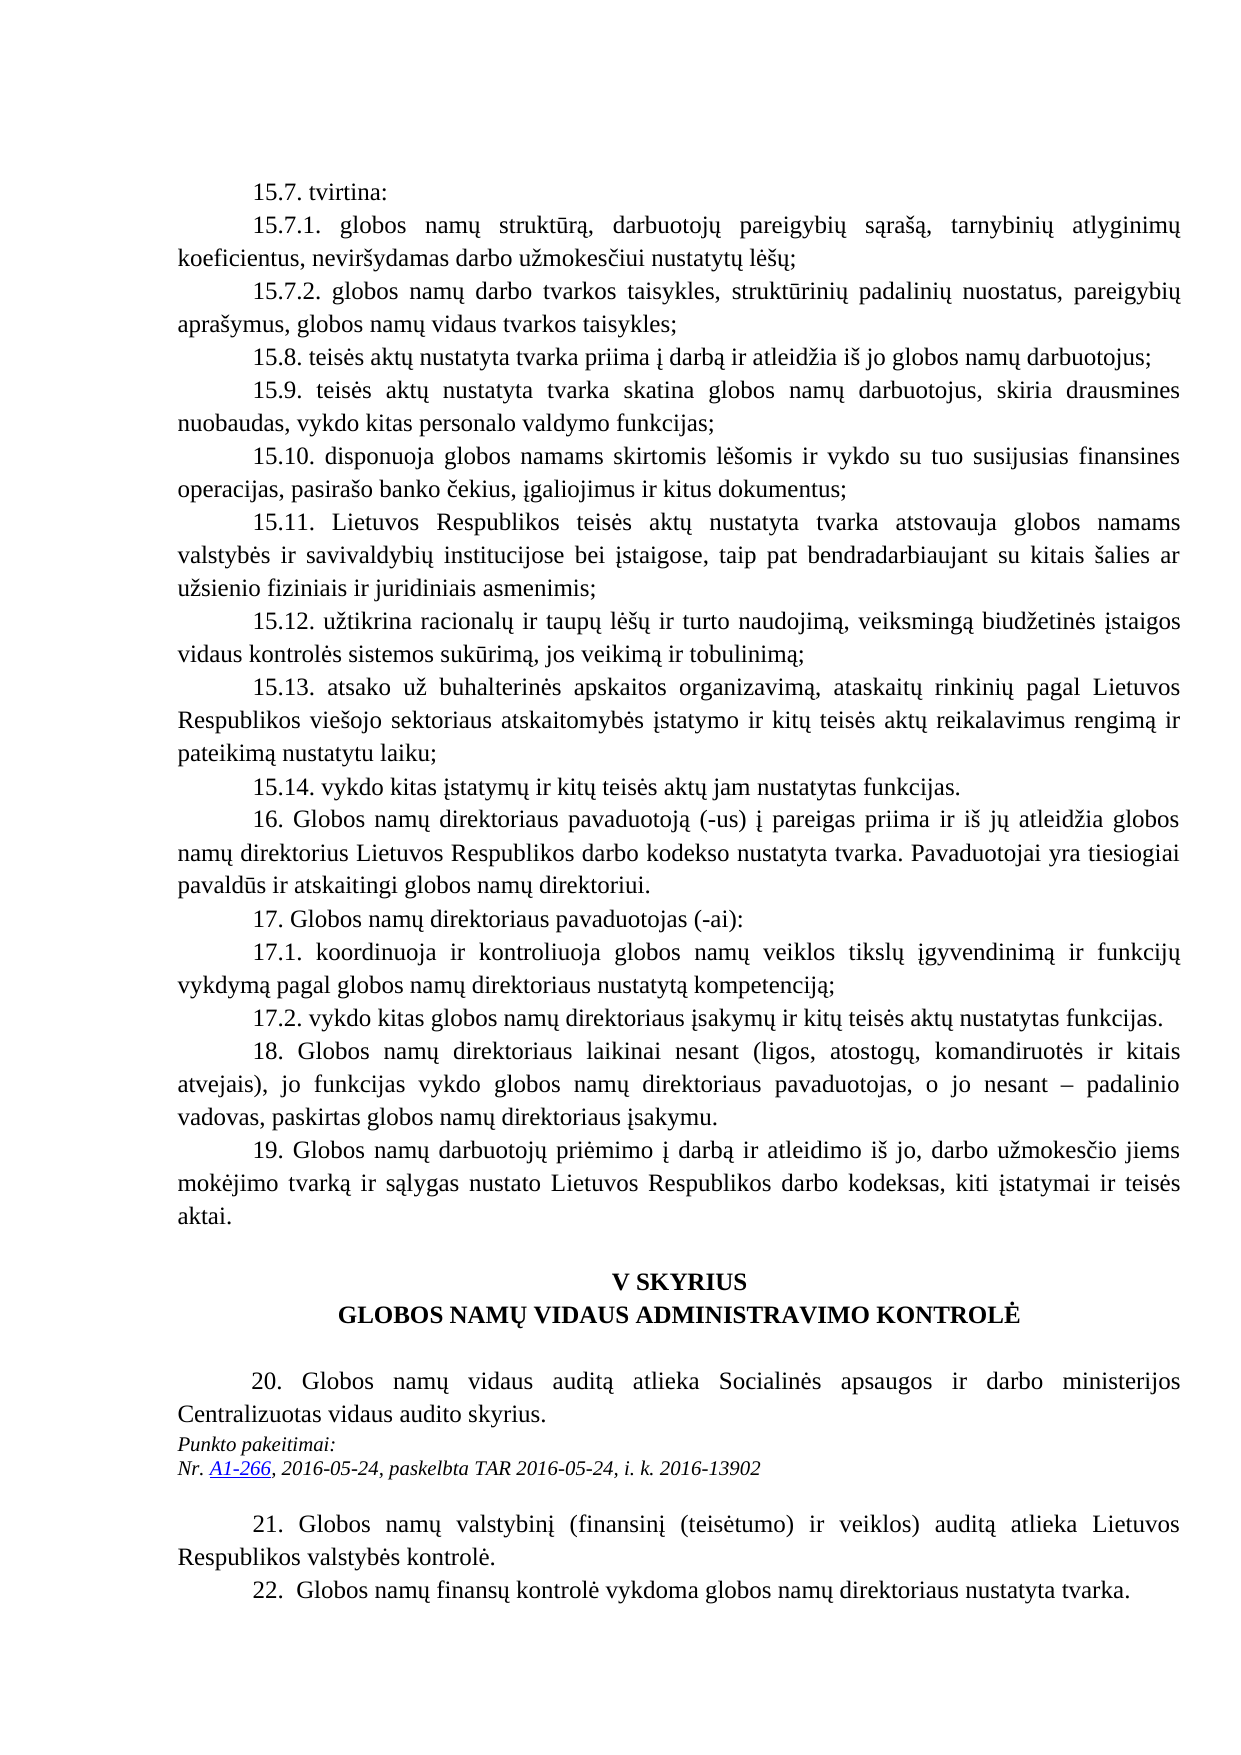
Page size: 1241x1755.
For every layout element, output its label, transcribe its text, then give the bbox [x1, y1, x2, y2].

text 19. Globos namų darbuotojų priėmimo į darbą ir atleidimo iš jo, darbo užmokesčio jiems mokėjimo tvarką ir sąlygas nustato Lietuvos Respublikos darbo kodeksas, kiti įstatymai ir teisės aktai. [177, 1135, 1181, 1229]
text 17.2. vykdo kitas globos namų direktoriaus įsakymų ir kitų teisės aktų nustatytas funkcijas. [177, 1003, 1181, 1031]
text 15.7.2. globos namų darbo tvarkos taisykles, struktūrinių padalinių nuostatus, pareigybių aprašymus, globos namų vidaus tvarkos taisykles; [177, 276, 1181, 338]
text 15.8. teisės aktų nustatyta tvarka priima į darbą ir atleidžia iš jo globos namų darbuotojus; [177, 342, 1181, 371]
text 17. Globos namų direktoriaus pavaduotojas (-ai): [177, 904, 1181, 932]
text Nr. A1-266, 2016-05-24, paskelbta TAR 2016-05-24, i. k. 2016-13902 [177, 1456, 1181, 1480]
text GLOBOS NAMŲ VIDAUS ADMINISTRAVIMO KONTROLĖ [177, 1300, 1181, 1329]
text 15.7.1. globos namų struktūrą, darbuotojų pareigybių sąrašą, tarnybinių atlyginimų koeficientus, neviršydamas darbo užmokesčiui nustatytų lėšų; [177, 210, 1181, 272]
text 21. Globos namų valstybinį (finansinį (teisėtumo) ir veiklos) auditą atlieka Lietuvos Respublikos valstybės kontrolė. [177, 1509, 1181, 1571]
text 15.7. tvirtina: [177, 177, 1181, 206]
text 18. Globos namų direktoriaus laikinai nesant (ligos, atostogų, komandiruotės ir kitais atvejais), jo funkcijas vykdo globos namų direktoriaus pavaduotojas, o jo nesant – padalinio vadovas, paskirtas globos namų direktoriaus įsakymu. [177, 1036, 1181, 1131]
text 15.9. teisės aktų nustatyta tvarka skatina globos namų darbuotojus, skiria drausmines nuobaudas, vykdo kitas personalo valdymo funkcijas; [177, 375, 1181, 437]
text 16. Globos namų direktoriaus pavaduotoją (-us) į pareigas priima ir iš jų atleidžia globos namų direktorius Lietuvos Respublikos darbo kodekso nustatyta tvarka. Pavaduotojai yra tiesiogiai pavaldūs ir atskaitingi globos namų direktoriui. [177, 804, 1181, 899]
text 20. Globos namų vidaus auditą atlieka Socialinės apsaugos ir darbo ministerijos Centralizuotas vidaus audito skyrius. [177, 1366, 1181, 1428]
text V SKYRIUS [177, 1267, 1181, 1296]
text 17.1. koordinuoja ir kontroliuoja globos namų veiklos tikslų įgyvendinimą ir funkcijų vykdymą pagal globos namų direktoriaus nustatytą kompetenciją; [177, 937, 1181, 998]
text 15.10. disponuoja globos namams skirtomis lėšomis ir vykdo su tuo susijusias finansines operacijas, pasirašo banko čekius, įgaliojimus ir kitus dokumentus; [177, 441, 1181, 503]
text 15.11. Lietuvos Respublikos teisės aktų nustatyta tvarka atstovauja globos namams valstybės ir savivaldybių institucijose bei įstaigose, taip pat bendradarbiaujant su kitais šalies ar užsienio fiziniais ir juridiniais asmenimis; [177, 507, 1181, 602]
text 15.12. užtikrina racionalų ir taupų lėšų ir turto naudojimą, veiksmingą biudžetinės įstaigos vidaus kontrolės sistemos sukūrimą, jos veikimą ir tobulinimą; [177, 606, 1181, 668]
text 22. Globos namų finansų kontrolė vykdoma globos namų direktoriaus nustatyta tvarka. [177, 1575, 1181, 1604]
text Punkto pakeitimai: [177, 1432, 1181, 1456]
text 15.14. vykdo kitas įstatymų ir kitų teisės aktų jam nustatytas funkcijas. [177, 772, 1181, 800]
text 15.13. atsako už buhalterinės apskaitos organizavimą, ataskaitų rinkinių pagal Lietuvos Respublikos viešojo sektoriaus atskaitomybės įstatymo ir kitų teisės aktų reikalavimus rengimą ir pateikimą nustatytu laiku; [177, 672, 1181, 767]
